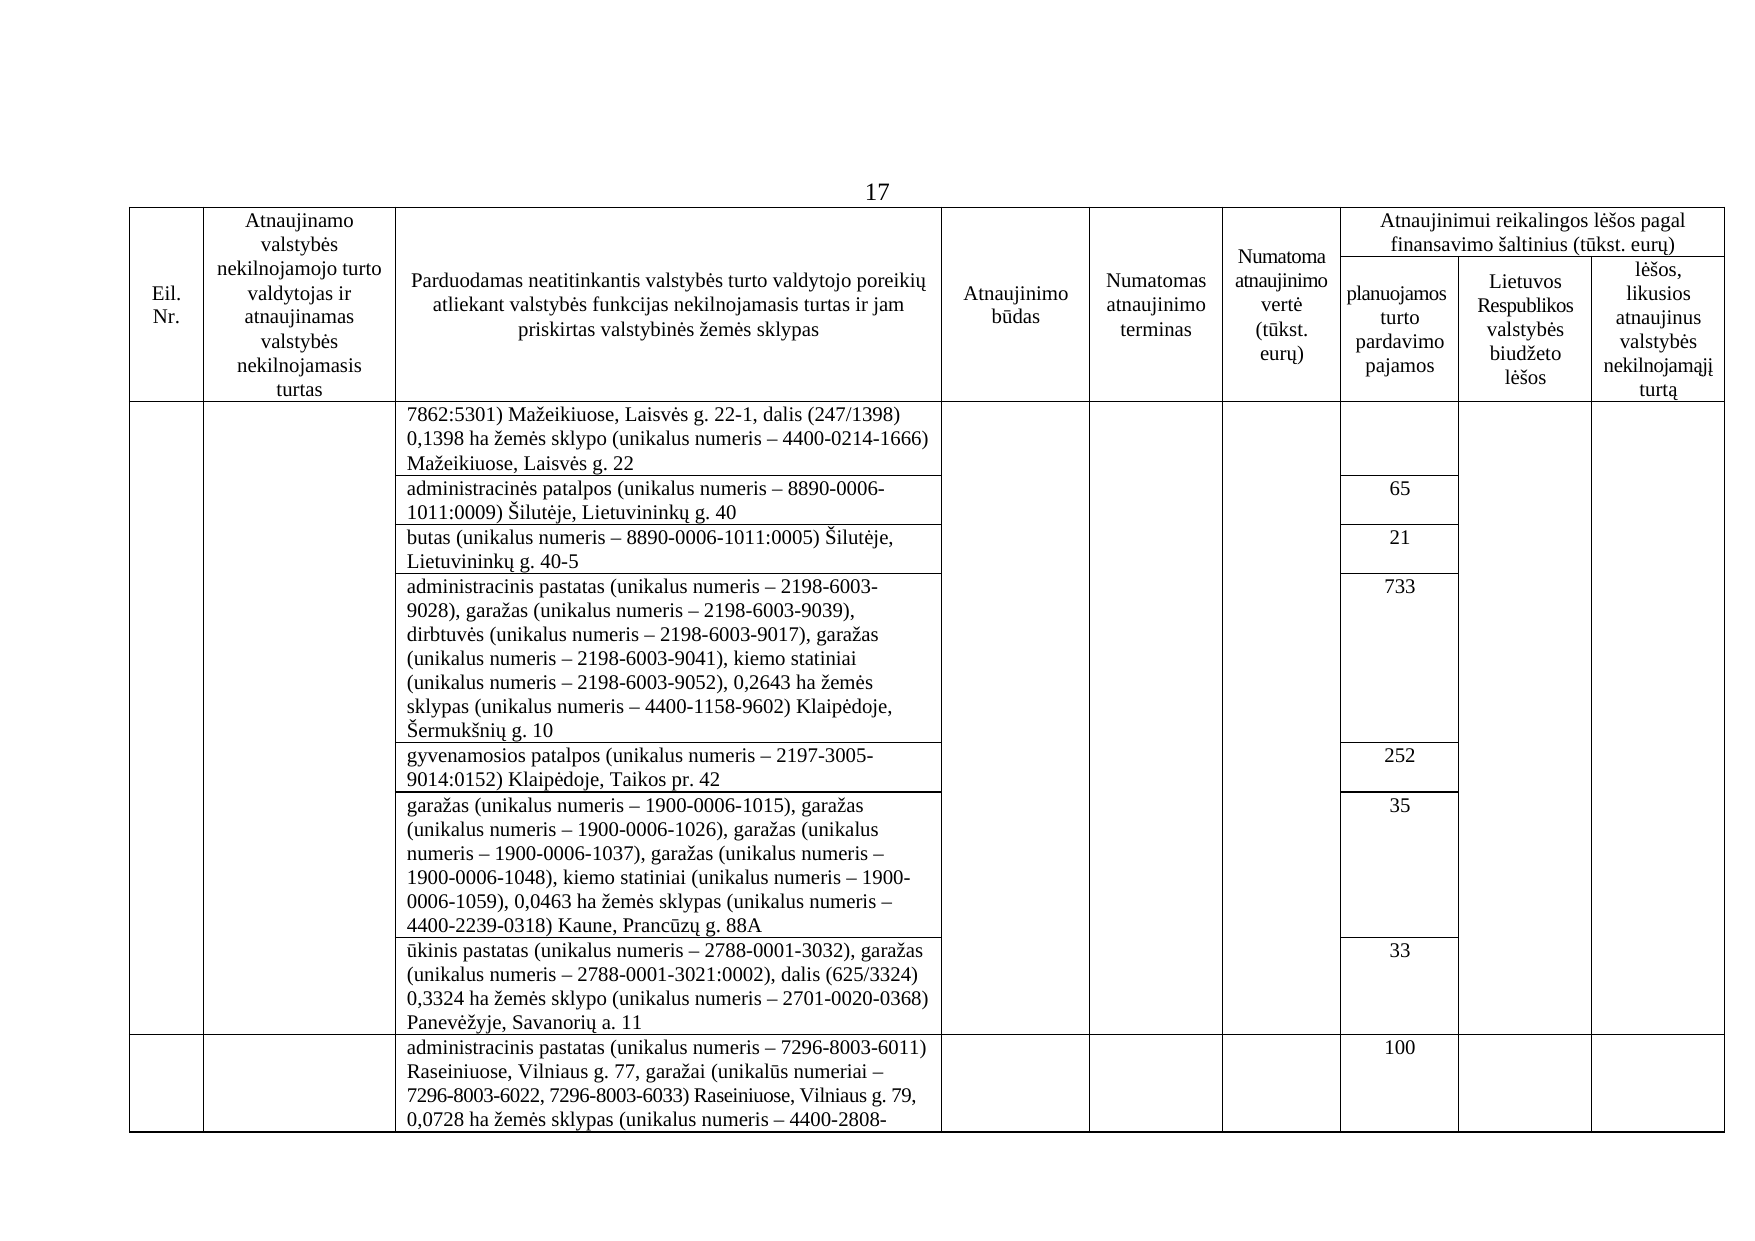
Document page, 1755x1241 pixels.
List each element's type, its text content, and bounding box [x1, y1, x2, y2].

table_cell 733 [1341, 574, 1458, 742]
table_cell butas (unikalus numeris – 8890-0006-1011:0005) Šilutėje, Lietuvininkų g. 40-5 [396, 525, 941, 573]
table_header Parduodamas neatitinkantis valstybės turto valdytojo poreikių atliekant valstybės funkcijas nekilnojamasis turtas ir jam priskirtas valstybinės žemės sklypas [396, 208, 941, 401]
table_cell [1341, 402, 1458, 474]
table_cell [942, 402, 1089, 1034]
table_cell [1223, 402, 1340, 1034]
table_header Numatomas atnaujinimo terminas [1090, 208, 1222, 401]
table_cell [204, 402, 395, 1034]
table_cell Lietuvos Respublikos valstybės biudžeto lėšos [1459, 257, 1591, 401]
table_cell [130, 402, 203, 1034]
table_cell [1090, 402, 1222, 1034]
table_header Eil. Nr. [130, 208, 203, 401]
table_cell [204, 1035, 395, 1131]
table_cell gyvenamosios patalpos (unikalus numeris – 2197-3005-9014:0152) Klaipėdoje, Taikos pr. 42 [396, 743, 941, 791]
table_cell 35 [1341, 793, 1458, 937]
table_cell administracinis pastatas (unikalus numeris – 7296-8003-6011) Raseiniuose, Vilniaus g. 77, garažai (unikalūs numeriai – 7296-8003-6022, 7296-8003-6033) Raseiniuose, Vilniaus g. 79, 0,0728 ha žemės sklypas (unikalus numeris – 4400-2808- [396, 1035, 941, 1131]
table_cell 252 [1341, 743, 1458, 791]
table_cell [1592, 1035, 1724, 1131]
table_cell [1459, 1035, 1591, 1131]
table_cell 65 [1341, 476, 1458, 524]
table_cell [942, 1035, 1089, 1131]
table_cell [1592, 402, 1724, 1034]
table_cell ūkinis pastatas (unikalus numeris – 2788-0001-3032), garažas (unikalus numeris – 2788-0001-3021:0002), dalis (625/3324) 0,3324 ha žemės sklypo (unikalus numeris – 2701-0020-0368) Panevėžyje, Savanorių a. 11 [396, 938, 941, 1034]
table_cell 33 [1341, 938, 1458, 1034]
table_cell lėšos, likusios atnaujinus valstybės nekilnojamąjį turtą [1592, 257, 1724, 401]
table_cell 100 [1341, 1035, 1458, 1131]
table_cell garažas (unikalus numeris – 1900-0006-1015), garažas (unikalus numeris – 1900-0006-1026), garažas (unikalus numeris – 1900-0006-1037), garažas (unikalus numeris – 1900-0006-1048), kiemo statiniai (unikalus numeris – 1900-0006-1059), 0,0463 ha žemės sklypas (unikalus numeris – 4400-2239-0318) Kaune, Prancūzų g. 88A [396, 793, 941, 937]
table_header Numatoma atnaujinimo vertė (tūkst. eurų) [1223, 208, 1340, 401]
table_cell [130, 1035, 203, 1131]
table_header Atnaujinamo valstybės nekilnojamojo turto valdytojas ir atnaujinamas valstybės nekilnojamasis turtas [204, 208, 395, 401]
table_cell administracinės patalpos (unikalus numeris – 8890-0006-1011:0009) Šilutėje, Lietuvininkų g. 40 [396, 476, 941, 524]
table_cell 7862:5301) Mažeikiuose, Laisvės g. 22-1, dalis (247/1398) 0,1398 ha žemės sklypo (unikalus numeris – 4400-0214-1666) Mažeikiuose, Laisvės g. 22 [396, 402, 941, 474]
table_header Atnaujinimo būdas [942, 208, 1089, 401]
table_cell [1223, 1035, 1340, 1131]
table_cell planuojamos turto pardavimo pajamos [1341, 257, 1458, 401]
table_cell administracinis pastatas (unikalus numeris – 2198-6003-9028), garažas (unikalus numeris – 2198-6003-9039), dirbtuvės (unikalus numeris – 2198-6003-9017), garažas (unikalus numeris – 2198-6003-9041), kiemo statiniai (unikalus numeris – 2198-6003-9052), 0,2643 ha žemės sklypas (unikalus numeris – 4400-1158-9602) Klaipėdoje, Šermukšnių g. 10 [396, 574, 941, 742]
table_header Atnaujinimui reikalingos lėšos pagal finansavimo šaltinius (tūkst. eurų) [1341, 208, 1724, 256]
table_cell 21 [1341, 525, 1458, 573]
table_cell [1090, 1035, 1222, 1131]
table_cell [1459, 402, 1591, 1034]
